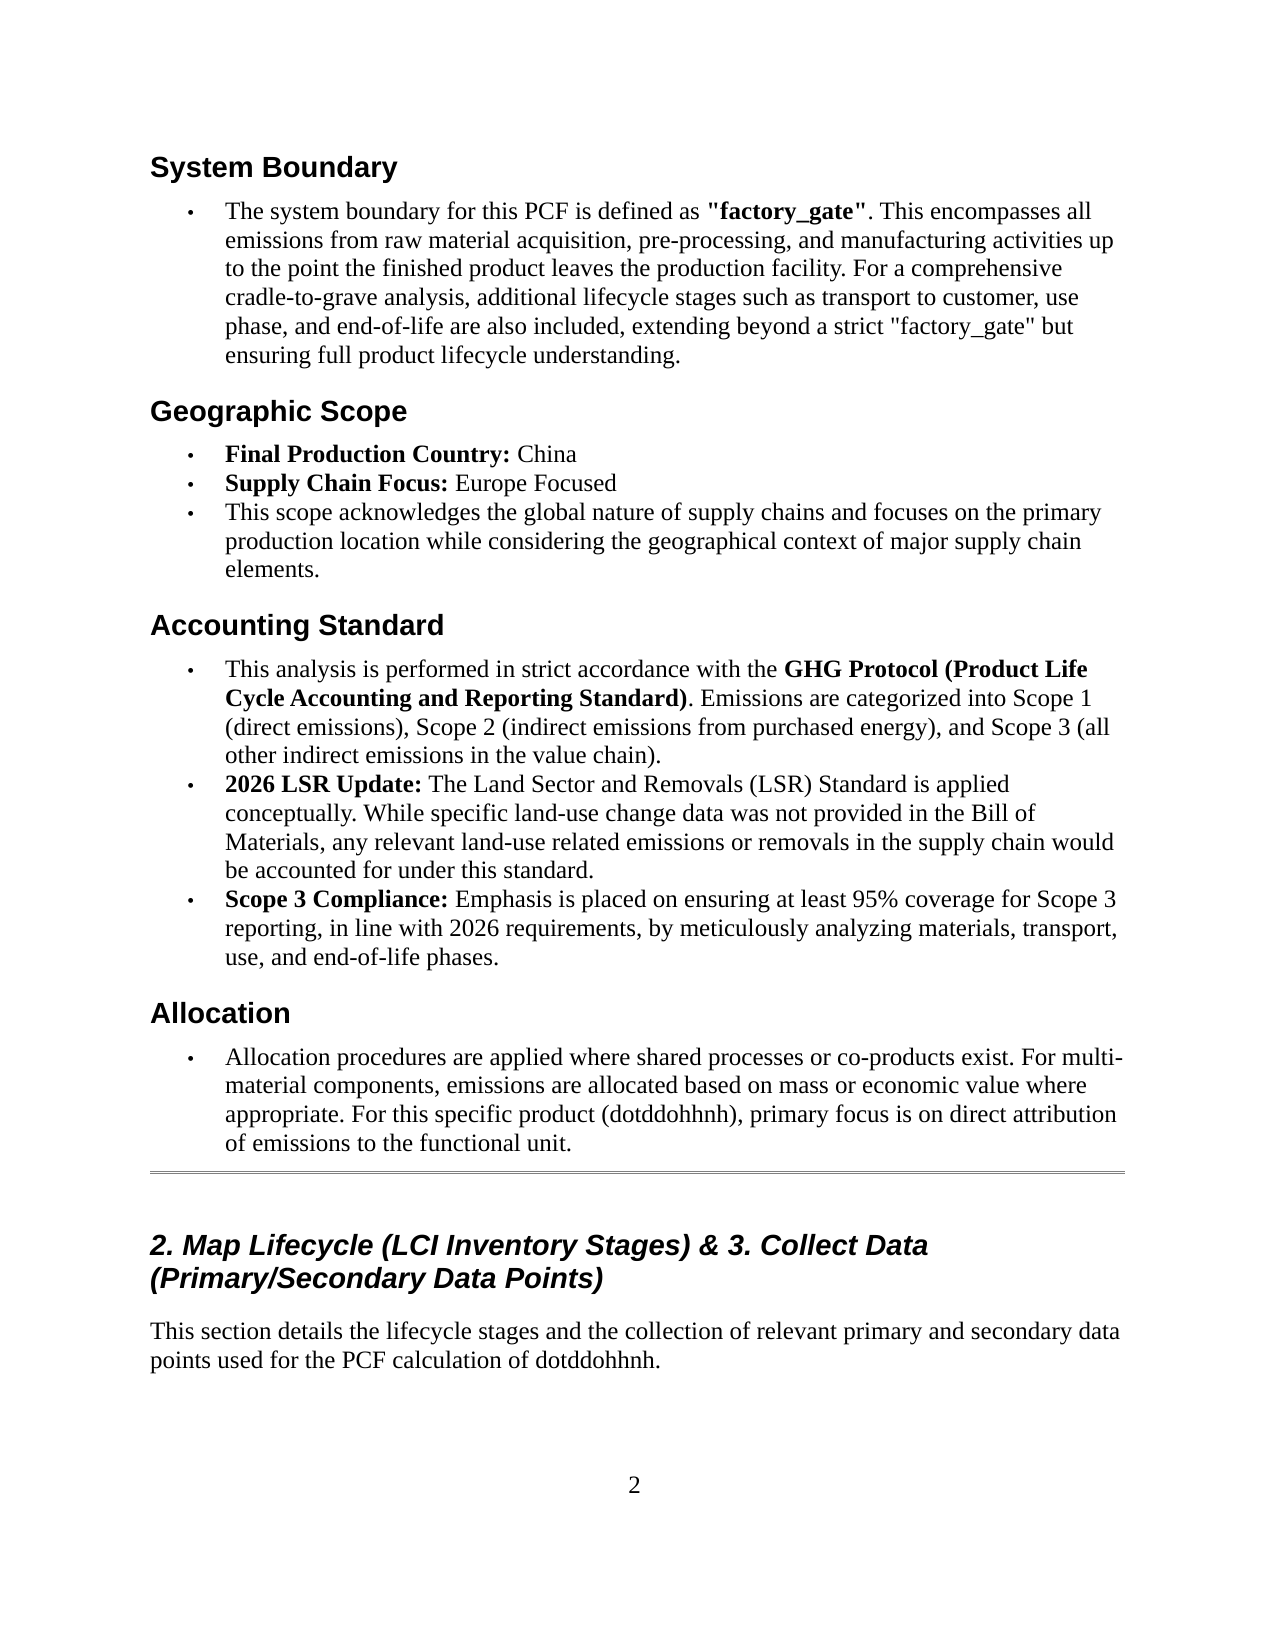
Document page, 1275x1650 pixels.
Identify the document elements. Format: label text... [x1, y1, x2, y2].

subtitle Allocation [150, 996, 1125, 1029]
list 2026 LSR Update: The Land Sector and Removals (LSR) Standard is applied conceptually. While specific land-use change data was not provided in the Bill of Materials, any relevant land-use related emissions or removals in the supply chain would be accounted for under this standard. [187, 769, 1125, 884]
list The system boundary for this PCF is defined as "factory_gate". This encompasses all emissions from raw material acquisition, pre-processing, and manufacturing activities up to the point the finished product leaves the production facility. For a comprehensive cradle-to-grave analysis, additional lifecycle stages such as transport to customer, use phase, and end-of-life are also included, extending beyond a strict "factory_gate" but ensuring full product lifecycle understanding. [187, 196, 1125, 368]
subtitle System Boundary [150, 150, 1125, 183]
list Scope 3 Compliance: Emphasis is placed on ensuring at least 95% coverage for Scope 3 reporting, in line with 2026 requirements, by meticulously analyzing materials, transport, use, and end-of-life phases. [187, 884, 1125, 971]
list Allocation procedures are applied where shared processes or co-products exist. For multi-material components, emissions are allocated based on mass or economic value where appropriate. For this specific product (dotddohhnh), primary focus is on direct attribution of emissions to the functional unit. [187, 1042, 1125, 1157]
list Final Production Country: China [187, 439, 1125, 468]
text This section details the lifecycle stages and the collection of relevant primary and secondary data points used for the PCF calculation of dotddohhnh. [150, 1316, 1125, 1374]
subtitle Geographic Scope [150, 393, 1125, 427]
list This scope acknowledges the global nature of supply chains and focuses on the primary production location while considering the geographical context of major supply chain elements. [187, 497, 1125, 583]
list This analysis is performed in strict accordance with the GHG Protocol (Product Life Cycle Accounting and Reporting Standard). Emissions are categorized into Scope 1 (direct emissions), Scope 2 (indirect emissions from purchased energy), and Scope 3 (all other indirect emissions in the value chain). [187, 654, 1125, 769]
subtitle 2. Map Lifecycle (LCI Inventory Stages) & 3. Collect Data (Primary/Secondary Data Points) [150, 1228, 1125, 1295]
subtitle Accounting Standard [150, 608, 1125, 642]
list Supply Chain Focus: Europe Focused [187, 468, 1125, 497]
